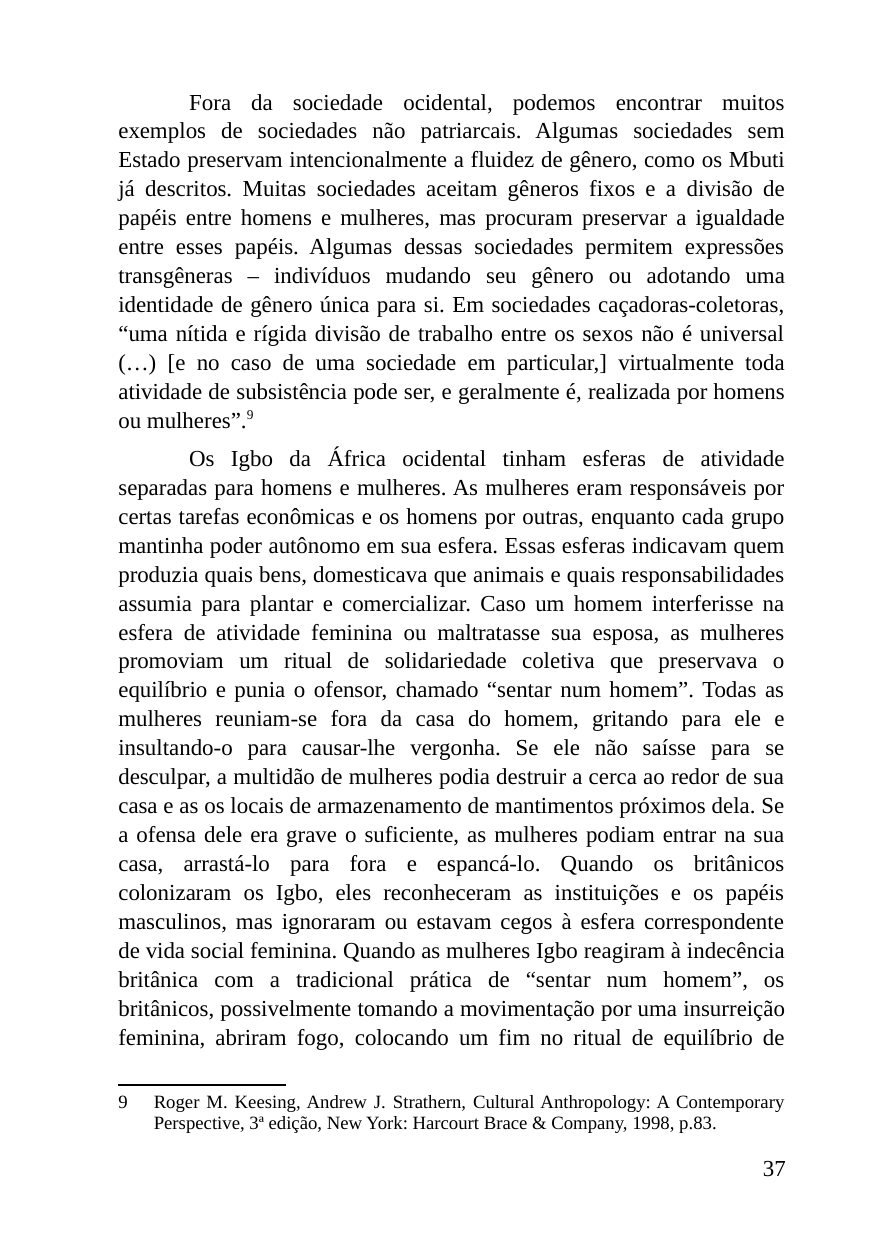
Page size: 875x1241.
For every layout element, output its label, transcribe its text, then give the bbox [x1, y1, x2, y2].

text Os Igbo da África ocidental tinham esferas de atividade separadas para homens e mulheres. As mulheres eram responsáveis por certas tarefas econômicas e os homens por outras, enquanto cada grupo mantinha poder autônomo em sua esfera. Essas esferas indicavam quem produzia quais bens, domesticava que animais e quais responsabilidades assumia para plantar e comercializar. Caso um homem interferisse na esfera de atividade feminina ou maltratasse sua esposa, as mulheres promoviam um ritual de solidariedade coletiva que preservava o equilíbrio e punia o ofensor, chamado “sentar num homem”. Todas as mulheres reuniam-se fora da casa do homem, gritando para ele e insultando-o para causar-lhe vergonha. Se ele não saísse para se desculpar, a multidão de mulheres podia destruir a cerca ao redor de sua casa e as os locais de armazenamento de mantimentos próximos dela. Se a ofensa dele era grave o suficiente, as mulheres podiam entrar na sua casa, arrastá-lo para fora e espancá-lo. Quando os britânicos colonizaram os Igbo, eles reconheceram as instituições e os papéis masculinos, mas ignoraram ou estavam cegos à esfera correspondente de vida social feminina. Quando as mulheres Igbo reagiram à indecência britânica com a tradicional prática de “sentar num homem”, os britânicos, possivelmente tomando a movimentação por uma insurreição feminina, abriram fogo, colocando um fim no ritual de equilíbrio de [118, 445, 786, 1050]
text Roger M. Keesing, Andrew J. Strathern, Cultural Anthropology: A Contemporary Perspective, 3ª edição, New York: Harcourt Brace & Company, 1998, p.83. [118, 1091, 786, 1134]
text Fora da sociedade ocidental, podemos encontrar muitos exemplos de sociedades não patriarcais. Algumas sociedades sem Estado preservam intencionalmente a fluidez de gênero, como os Mbuti já descritos. Muitas sociedades aceitam gêneros fixos e a divisão de papéis entre homens e mulheres, mas procuram preservar a igualdade entre esses papéis. Algumas dessas sociedades permitem expressões transgêneras – indivíduos mudando seu gênero ou adotando uma identidade de gênero única para si. Em sociedades caçadoras-coletoras, “uma nítida e rígida divisão de trabalho entre os sexos não é universal (…) [e no caso de uma sociedade em particular,] virtualmente toda atividade de subsistência pode ser, e geralmente é, realizada por homens ou mulheres”. [118, 88, 786, 433]
